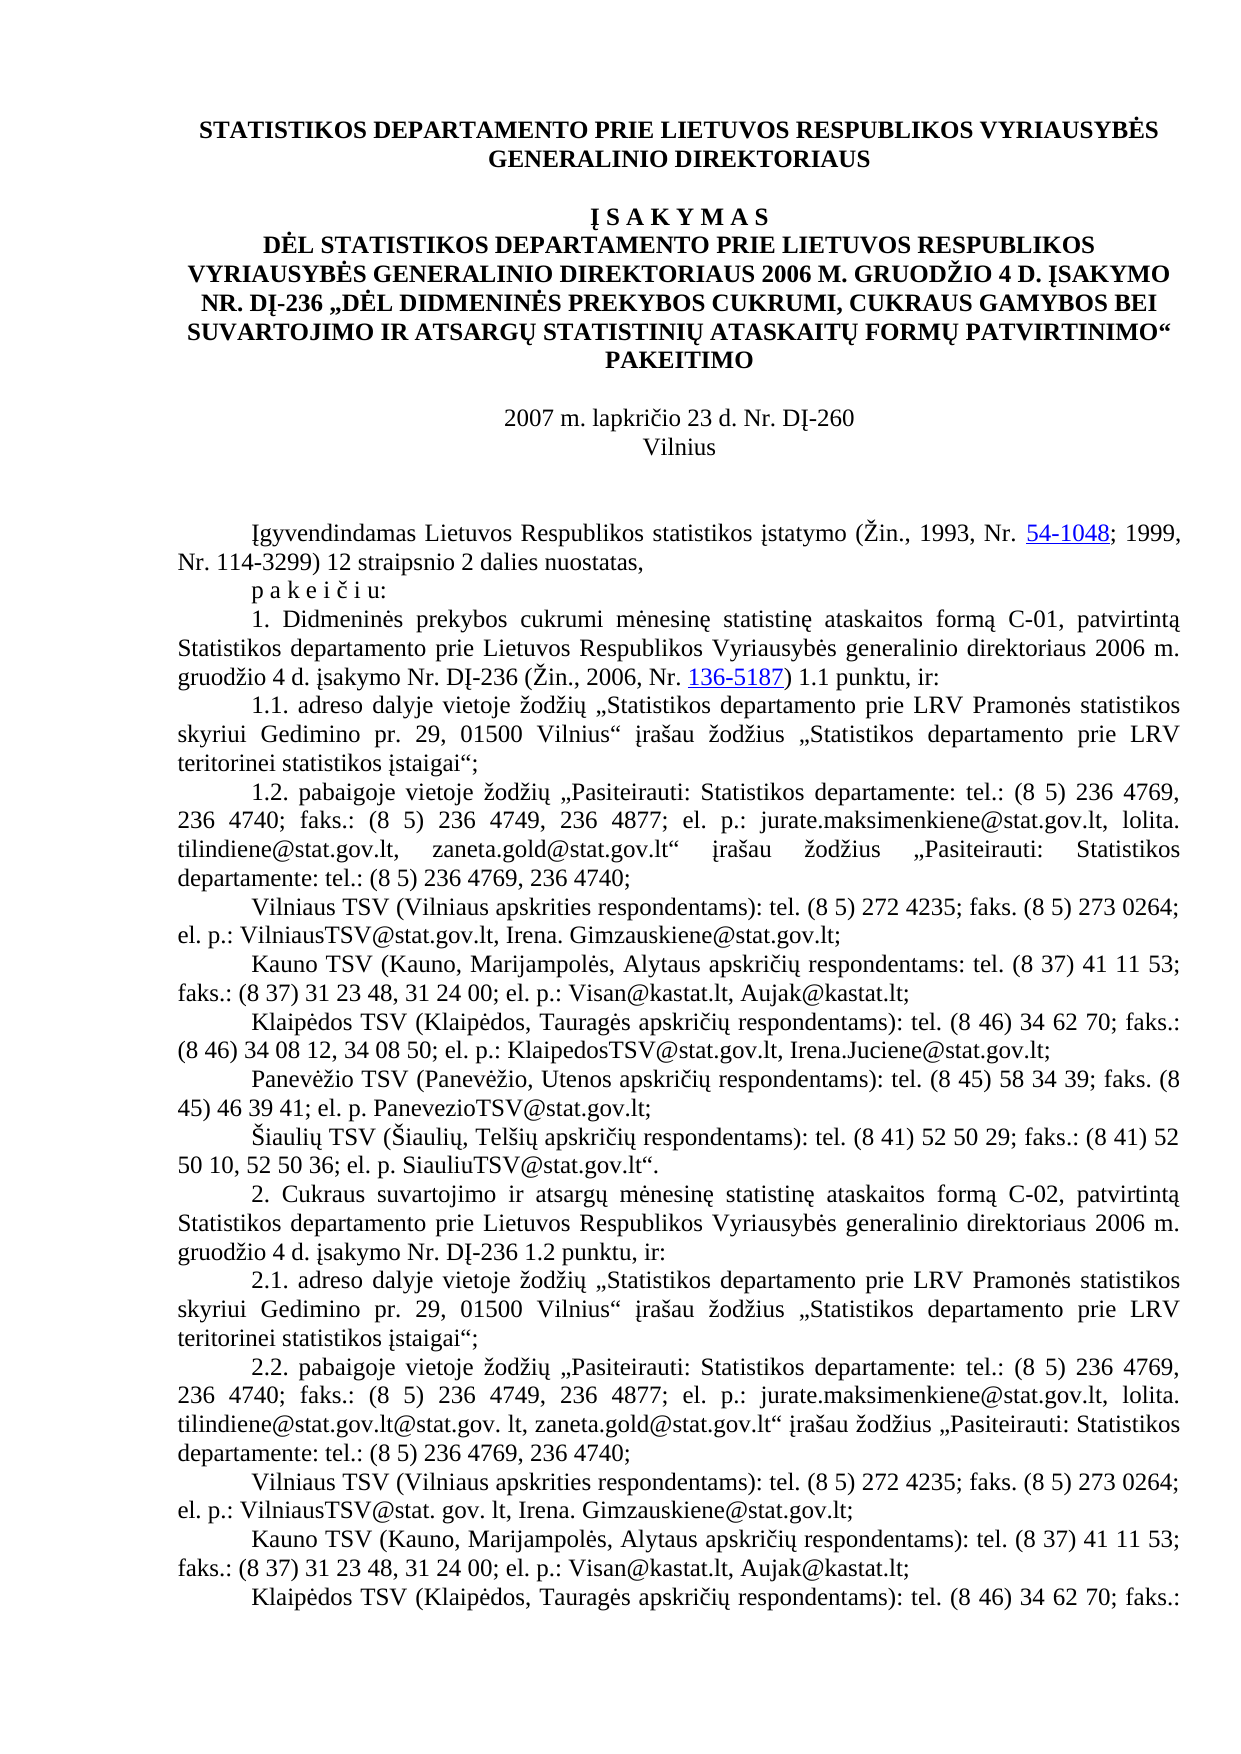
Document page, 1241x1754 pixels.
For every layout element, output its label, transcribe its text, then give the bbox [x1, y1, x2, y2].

text 2007 m. lapkričio 23 d. Nr. DĮ-260 [177, 403, 1181, 432]
text Šiaulių TSV (Šiaulių, Telšių apskričių respondentams): tel. (8 41) 52 50 29; faks.: (8 41) 52 50 10, 52 50 36; el. p. SiauliuTSV@stat.gov.lt“. [177, 1122, 1181, 1179]
text 1.2. pabaigoje vietoje žodžių „Pasiteirauti: Statistikos departamente: tel.: (8 5) 236 4769, 236 4740; faks.: (8 5) 236 4749, 236 4877; el. p.: jurate.maksimenkiene@stat.gov.lt, lolita. tilindiene@stat.gov.lt, zaneta.gold@stat.gov.lt“ įrašau žodžius „Pasiteirauti: Statistikos departamente: tel.: (8 5) 236 4769, 236 4740; [177, 777, 1181, 892]
text Vilniaus TSV (Vilniaus apskrities respondentams): tel. (8 5) 272 4235; faks. (8 5) 273 0264; el. p.: VilniausTSV@stat.gov.lt, Irena. Gimzauskiene@stat.gov.lt; [177, 892, 1181, 949]
text 1. Didmeninės prekybos cukrumi mėnesinę statistinę ataskaitos formą C-01, patvirtintą Statistikos departamento prie Lietuvos Respublikos Vyriausybės generalinio direktoriaus 2006 m. gruodžio 4 d. įsakymo Nr. DĮ-236 (Žin., 2006, Nr. 136-5187) 1.1 punktu, ir: [177, 604, 1181, 691]
text 2.1. adreso dalyje vietoje žodžių „Statistikos departamento prie LRV Pramonės statistikos skyriui Gedimino pr. 29, 01500 Vilnius“ įrašau žodžius „Statistikos departamento prie LRV teritorinei statistikos įstaigai“; [177, 1266, 1181, 1352]
text Kauno TSV (Kauno, Marijampolės, Alytaus apskričių respondentams): tel. (8 37) 41 11 53; faks.: (8 37) 31 23 48, 31 24 00; el. p.: Visan@kastat.lt, Aujak@kastat.lt; [177, 1524, 1181, 1582]
text STATISTIKOS DEPARTAMENTO PRIE LIETUVOS RESPUBLIKOS VYRIAUSYBĖS GENERALINIO DIREKTORIAUS [177, 116, 1181, 173]
text Klaipėdos TSV (Klaipėdos, Tauragės apskričių respondentams): tel. (8 46) 34 62 70; faks.: [177, 1582, 1181, 1611]
text pakeičiu: [177, 576, 1181, 604]
text DĖL STATISTIKOS DEPARTAMENTO PRIE LIETUVOS RESPUBLIKOS VYRIAUSYBĖS GENERALINIO DIREKTORIAUS 2006 M. GRUODŽIO 4 D. ĮSAKYMO NR. DĮ-236 „DĖL DIDMENINĖS PREKYBOS CUKRUMI, CUKRAUS GAMYBOS BEI SUVARTOJIMO IR ATSARGŲ STATISTINIŲ ATASKAITŲ FORMŲ PATVIRTINIMO“ PAKEITIMO [177, 231, 1181, 374]
text Kauno TSV (Kauno, Marijampolės, Alytaus apskričių respondentams: tel. (8 37) 41 11 53; faks.: (8 37) 31 23 48, 31 24 00; el. p.: Visan@kastat.lt, Aujak@kastat.lt; [177, 949, 1181, 1007]
text Panevėžio TSV (Panevėžio, Utenos apskričių respondentams): tel. (8 45) 58 34 39; faks. (8 45) 46 39 41; el. p. PanevezioTSV@stat.gov.lt; [177, 1064, 1181, 1122]
text Įgyvendindamas Lietuvos Respublikos statistikos įstatymo (Žin., 1993, Nr. 54-1048; 1999, Nr. 114-3299) 12 straipsnio 2 dalies nuostatas, [177, 518, 1181, 576]
text Vilnius [177, 432, 1181, 461]
text 2. Cukraus suvartojimo ir atsargų mėnesinę statistinę ataskaitos formą C-02, patvirtintą Statistikos departamento prie Lietuvos Respublikos Vyriausybės generalinio direktoriaus 2006 m. gruodžio 4 d. įsakymo Nr. DĮ-236 1.2 punktu, ir: [177, 1179, 1181, 1266]
text Į S A K Y M A S [177, 202, 1181, 231]
text Vilniaus TSV (Vilniaus apskrities respondentams): tel. (8 5) 272 4235; faks. (8 5) 273 0264; el. p.: VilniausTSV@stat. gov. lt, Irena. Gimzauskiene@stat.gov.lt; [177, 1467, 1181, 1524]
text 2.2. pabaigoje vietoje žodžių „Pasiteirauti: Statistikos departamente: tel.: (8 5) 236 4769, 236 4740; faks.: (8 5) 236 4749, 236 4877; el. p.: jurate.maksimenkiene@stat.gov.lt, lolita. tilindiene@stat.gov.lt@stat.gov. lt, zaneta.gold@stat.gov.lt“ įrašau žodžius „Pasiteirauti: Statistikos departamente: tel.: (8 5) 236 4769, 236 4740; [177, 1352, 1181, 1467]
text 1.1. adreso dalyje vietoje žodžių „Statistikos departamento prie LRV Pramonės statistikos skyriui Gedimino pr. 29, 01500 Vilnius“ įrašau žodžius „Statistikos departamento prie LRV teritorinei statistikos įstaigai“; [177, 691, 1181, 777]
text Klaipėdos TSV (Klaipėdos, Tauragės apskričių respondentams): tel. (8 46) 34 62 70; faks.: (8 46) 34 08 12, 34 08 50; el. p.: KlaipedosTSV@stat.gov.lt, Irena.Juciene@stat.gov.lt; [177, 1007, 1181, 1064]
